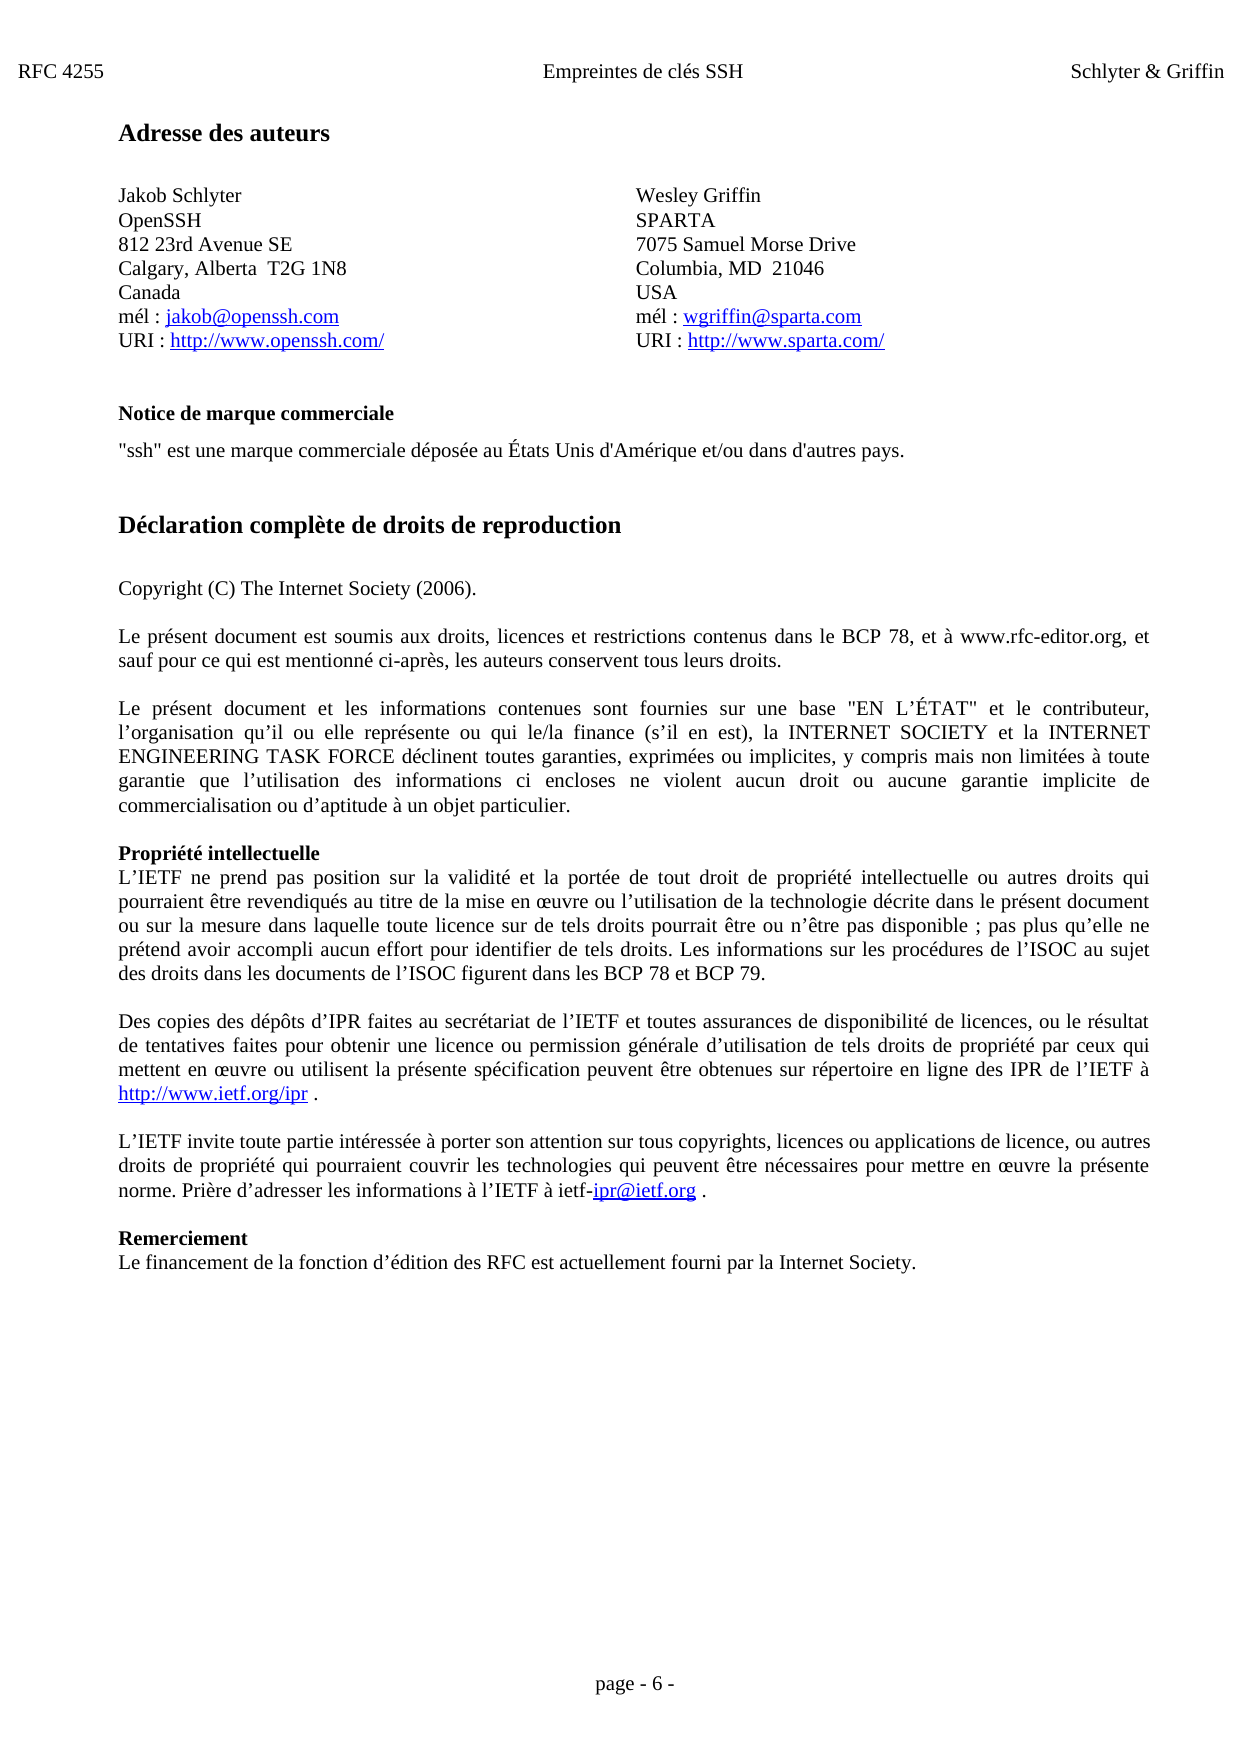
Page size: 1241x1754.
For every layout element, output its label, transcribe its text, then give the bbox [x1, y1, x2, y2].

table_cell Calgary, Alberta T2G 1N8 [107, 256, 624, 280]
text Le financement de la fonction d’édition des RFC est actuellement fourni par la Internet Society. [118, 1250, 1152, 1274]
text L’IETF ne prend pas position sur la validité et la portée de tout droit de propriété intellectuelle ou autres droits qui pourraient être revendiqués au titre de la mise en œuvre ou l’utilisation de la technologie décrite dans le présent document ou sur la mesure dans laquelle toute licence sur de tels droits pourrait être ou n’être pas disponible ; pas plus qu’elle ne prétend avoir accompli aucun effort pour identifier de tels droits. Les informations sur les procédures de l’ISOC au sujet des droits dans les documents de l’ISOC figurent dans les BCP 78 et BCP 79. [118, 865, 1152, 985]
table_cell USA [624, 280, 1018, 304]
table_cell 7075 Samuel Morse Drive [624, 232, 1018, 256]
text Remerciement [118, 1226, 1152, 1250]
table_cell mél : jakob@openssh.com [107, 304, 624, 328]
text Copyright (C) The Internet Society (2006). [118, 576, 1152, 600]
table_header Jakob Schlyter [107, 184, 624, 207]
table_cell mél : wgriffin@sparta.com [624, 304, 1018, 328]
text Des copies des dépôts d’IPR faites au secrétariat de l’IETF et toutes assurances de disponibilité de licences, ou le résultat de tentatives faites pour obtenir une licence ou permission générale d’utilisation de tels droits de propriété par ceux qui mettent en œuvre ou utilisent la présente spécification peuvent être obtenues sur répertoire en ligne des IPR de l’IETF à http://www.ietf.org/ipr . [118, 1009, 1152, 1105]
table_header Wesley Griffin [624, 184, 1018, 207]
text Le présent document est soumis aux droits, licences et restrictions contenus dans le BCP 78, et à www.rfc-editor.org, et sauf pour ce qui est mentionné ci-après, les auteurs conservent tous leurs droits. [118, 624, 1152, 672]
subtitle Déclaration complète de droits de reproduction [118, 511, 1152, 539]
text "ssh" est une marque commerciale déposée au États Unis d'Amérique et/ou dans d'autres pays. [118, 437, 1152, 462]
text L’IETF invite toute partie intéressée à porter son attention sur tous copyrights, licences ou applications de licence, ou autres droits de propriété qui pourraient couvrir les technologies qui peuvent être nécessaires pour mettre en œuvre la présente norme. Prière d’adresser les informations à l’IETF à ietf-ipr@ietf.org . [118, 1129, 1152, 1202]
table_cell Columbia, MD 21046 [624, 256, 1018, 280]
table_cell SPARTA [624, 208, 1018, 232]
table_cell URI : http://www.openssh.com/ [107, 328, 624, 352]
table_cell URI : http://www.sparta.com/ [624, 328, 1018, 352]
table_cell Canada [107, 280, 624, 304]
subtitle Adresse des auteurs [118, 118, 1152, 147]
text Propriété intellectuelle [118, 841, 1152, 865]
subtitle Notice de marque commerciale [118, 401, 1152, 425]
table_cell OpenSSH [107, 208, 624, 232]
text Le présent document et les informations contenues sont fournies sur une base "EN L’ÉTAT" et le contributeur, l’organisation qu’il ou elle représente ou qui le/la finance (s’il en est), la INTERNET SOCIETY et la INTERNET ENGINEERING TASK FORCE déclinent toutes garanties, exprimées ou implicites, y compris mais non limitées à toute garantie que l’utilisation des informations ci encloses ne violent aucun droit ou aucune garantie implicite de commercialisation ou d’aptitude à un objet particulier. [118, 696, 1152, 817]
table_cell 812 23rd Avenue SE [107, 232, 624, 256]
